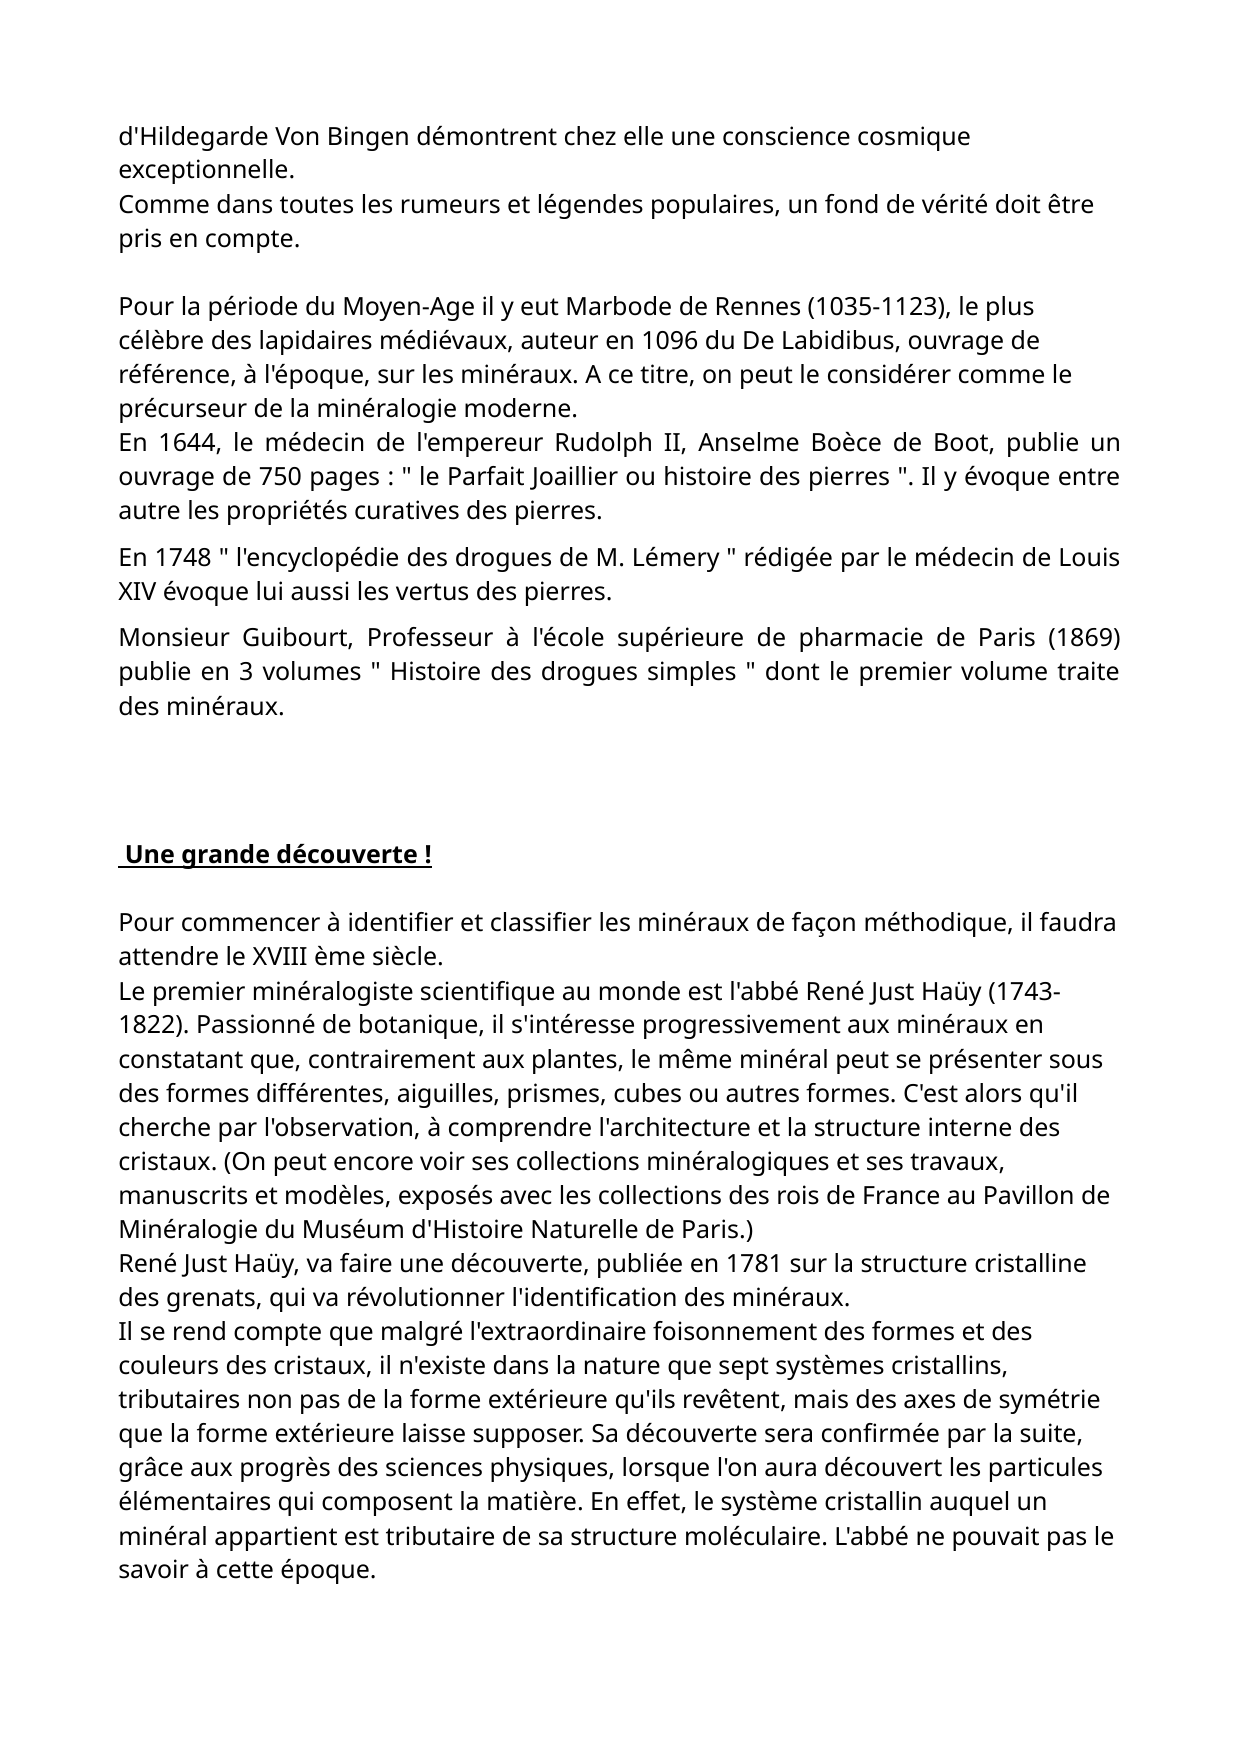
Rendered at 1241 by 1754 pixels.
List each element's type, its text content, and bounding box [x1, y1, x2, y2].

text Comme dans toutes les rumeurs et légendes populaires, un fond de vérité doit être pris en compte. [118, 186, 1122, 254]
text En 1644, le médecin de l'empereur Rudolph II, Anselme Boèce de Boot, publie un ouvrage de 750 pages : " le Parfait Joaillier ou histoire des pierres ". Il y évoque entre autre les propriétés curatives des pierres. [118, 425, 1122, 527]
text Il se rend compte que malgré l'extraordinaire foisonnement des formes et des couleurs des cristaux, il n'existe dans la nature que sept systèmes cristallins, tributaires non pas de la forme extérieure qu'ils revêtent, mais des axes de symétrie que la forme extérieure laisse supposer. Sa découverte sera confirmée par la suite, grâce aux progrès des sciences physiques, lorsque l'on aura découvert les particules élémentaires qui composent la matière. En effet, le système cristallin auquel un minéral appartient est tributaire de sa structure moléculaire. L'abbé ne pouvait pas le savoir à cette époque. [118, 1314, 1122, 1586]
text d'Hildegarde Von Bingen démontrent chez elle une conscience cosmique exceptionnelle. [118, 118, 1122, 186]
text Le premier minéralogiste scientifique au monde est l'abbé René Just Haüy (1743-1822). Passionné de botanique, il s'intéresse progressivement aux minéraux en constatant que, contrairement aux plantes, le même minéral peut se présenter sous des formes différentes, aiguilles, prismes, cubes ou autres formes. C'est alors qu'il cherche par l'observation, à comprendre l'architecture et la structure interne des cristaux. (On peut encore voir ses collections minéralogiques et ses travaux, manuscrits et modèles, exposés avec les collections des rois de France au Pavillon de Minéralogie du Muséum d'Histoire Naturelle de Paris.) [118, 973, 1122, 1246]
text Pour commencer à identifier et classifier les minéraux de façon méthodique, il faudra attendre le XVIII ème siècle. [118, 905, 1122, 973]
text Pour la période du Moyen-Age il y eut Marbode de Rennes (1035-1123), le plus célèbre des lapidaires médiévaux, auteur en 1096 du De Labidibus, ouvrage de référence, à l'époque, sur les minéraux. A ce titre, on peut le considérer comme le précurseur de la minéralogie moderne. [118, 288, 1122, 425]
text Monsieur Guibourt, Professeur à l'école supérieure de pharmacie de Paris (1869) publie en 3 volumes " Histoire des drogues simples " dont le premier volume traite des minéraux. [118, 620, 1122, 722]
text En 1748 " l'encyclopédie des drogues de M. Lémery " rédigée par le médecin de Louis XIV évoque lui aussi les vertus des pierres. [118, 539, 1122, 607]
text Une grande découverte ! [118, 837, 1122, 871]
text René Just Haüy, va faire une découverte, publiée en 1781 sur la structure cristalline des grenats, qui va révolutionner l'identification des minéraux. [118, 1246, 1122, 1314]
